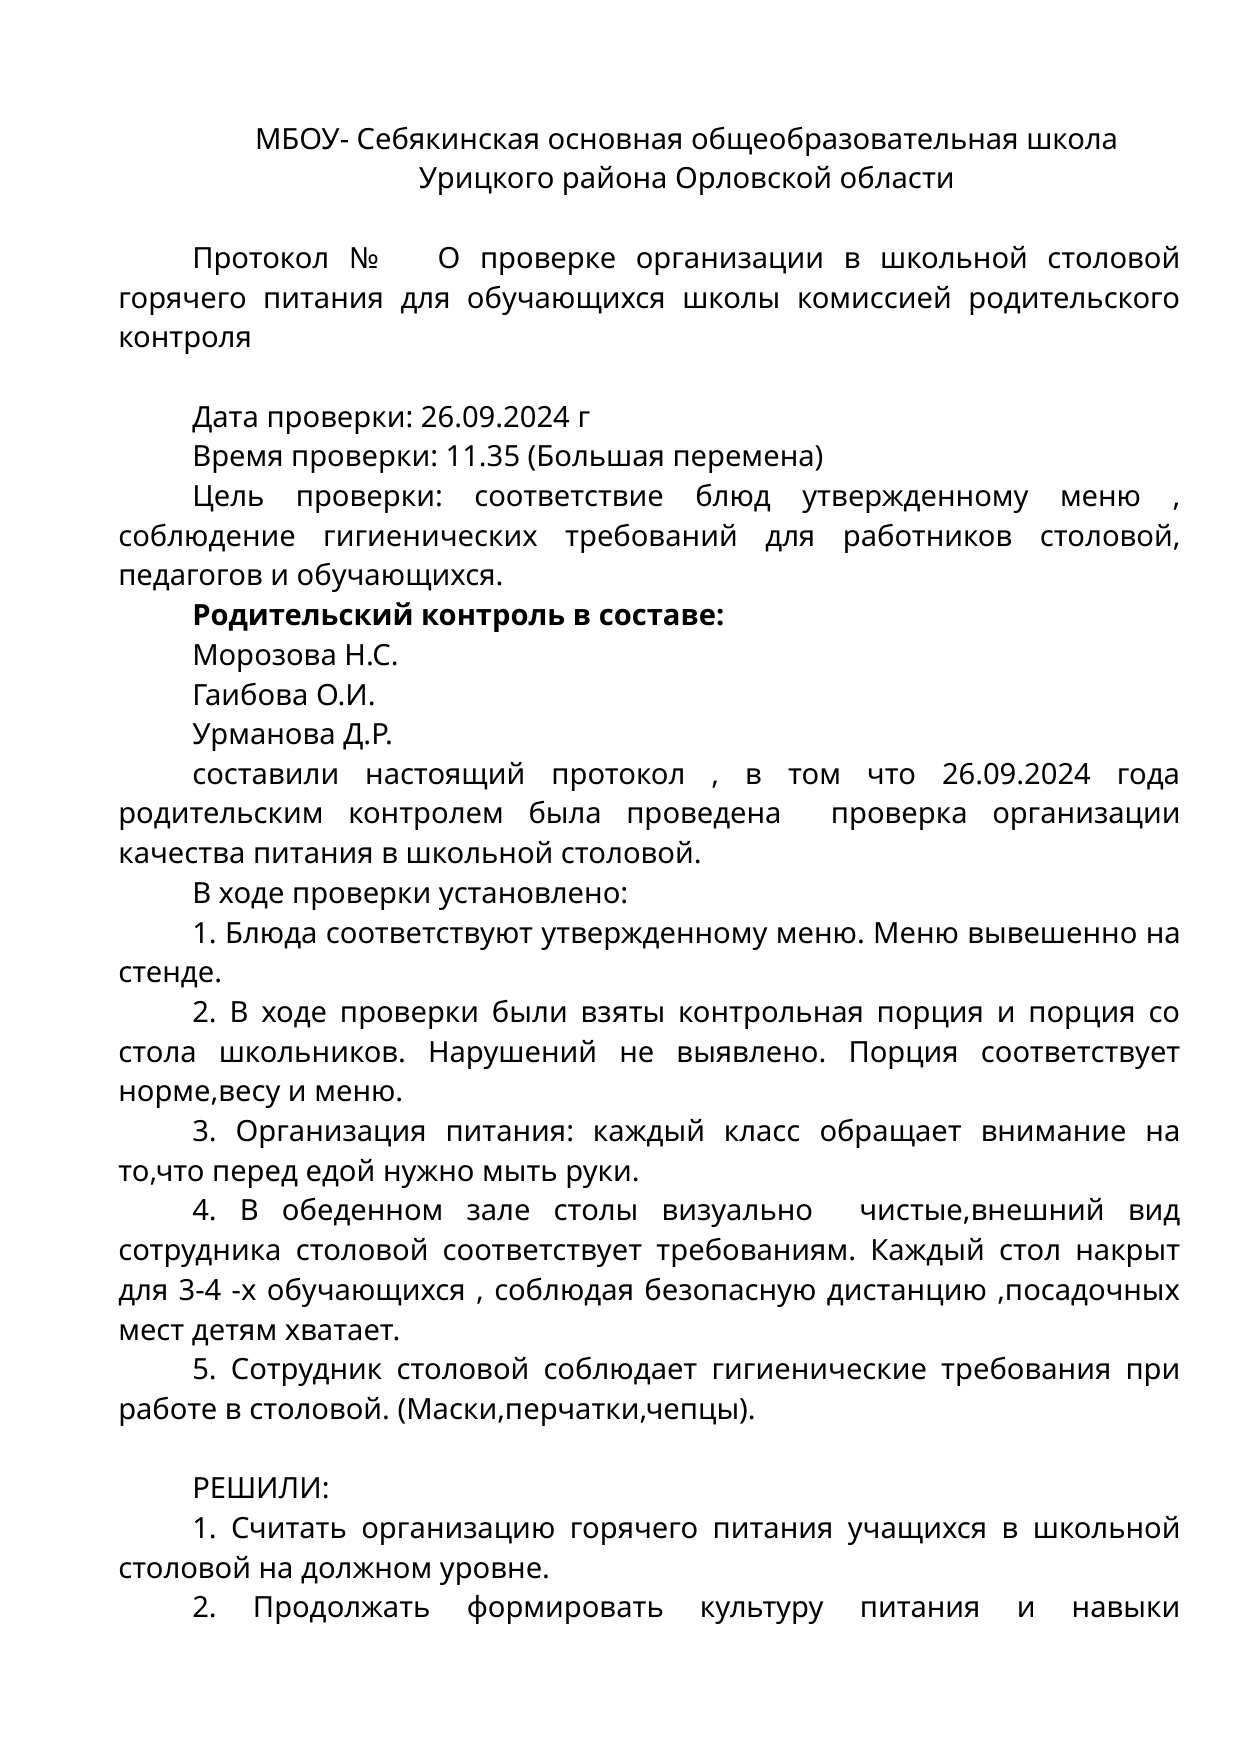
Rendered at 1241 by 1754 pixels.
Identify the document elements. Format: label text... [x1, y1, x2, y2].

text Морозова Н.С. [118, 634, 1181, 674]
text Родительский контроль в составе: [118, 594, 1181, 634]
text Время проверки: 11.35 (Большая перемена) [118, 436, 1181, 475]
text Цель проверки: соответствие блюд утвержденному меню , соблюдение гигиенических требований для работников столовой, педагогов и обучающихся. [118, 475, 1181, 594]
text Урицкого района Орловской области [118, 158, 1181, 197]
text 1. Блюда соответствуют утвержденному меню. Меню вывешенно на стенде. [118, 912, 1181, 991]
text Дата проверки: 26.09.2024 г [118, 396, 1181, 436]
text 5. Сотрудник столовой соблюдает гигиенические требования при работе в столовой. (Маски,перчатки,чепцы). [118, 1348, 1181, 1428]
text 4. В обеденном зале столы визуально чистые,внешний вид сотрудника столовой соответствует требованиям. Каждый стол накрыт для 3-4 -х обучающихся , соблюдая безопасную дистанцию ,посадочных мест детям хватает. [118, 1190, 1181, 1348]
text 2. В ходе проверки были взяты контрольная порция и порция со стола школьников. Нарушений не выявлено. Порция соответствует норме,весу и меню. [118, 991, 1181, 1110]
text 1. Считать организацию горячего питания учащихся в школьной столовой на должном уровне. [118, 1507, 1181, 1587]
text В ходе проверки установлено: [118, 872, 1181, 912]
text Гаибова О.И. [118, 674, 1181, 713]
text Урманова Д.Р. [118, 713, 1181, 753]
text Протокол № О проверке организации в школьной столовой горячего питания для обучающихся школы комиссией родительского контроля [118, 237, 1181, 356]
text составили настоящий протокол , в том что 26.09.2024 года родительским контролем была проведена проверка организации качества питания в школьной столовой. [118, 753, 1181, 872]
text 3. Организация питания: каждый класс обращает внимание на то,что перед едой нужно мыть руки. [118, 1110, 1181, 1190]
text РЕШИЛИ: [118, 1467, 1181, 1507]
text МБОУ- Себякинская основная общеобразовательная школа [118, 118, 1181, 158]
text 2. Продолжать формировать культуру питания и навыки [118, 1587, 1181, 1626]
